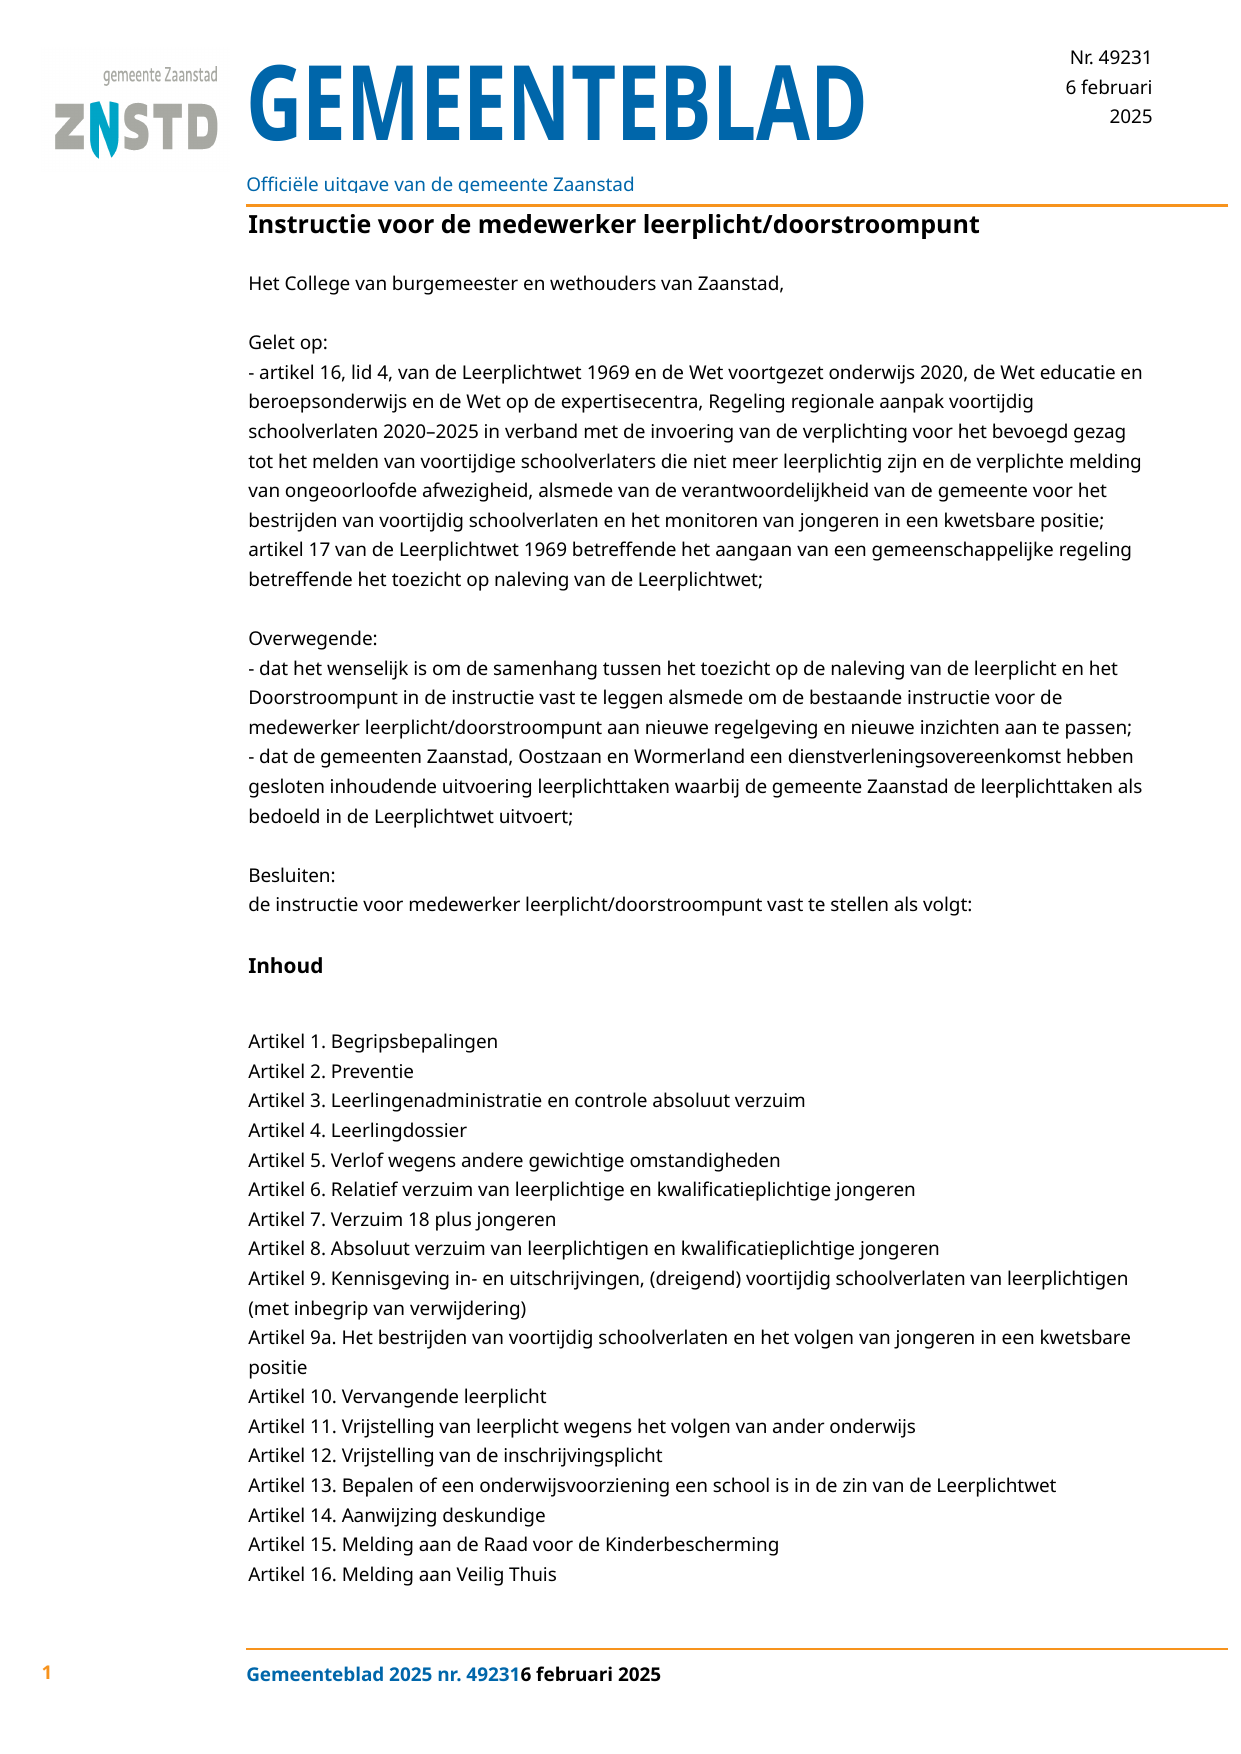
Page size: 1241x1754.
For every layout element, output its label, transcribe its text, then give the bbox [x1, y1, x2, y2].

text Artikel 15. Melding aan de Raad voor de Kinderbescherming [248, 1531, 1152, 1557]
text Artikel 4. Leerlingdossier [248, 1117, 1152, 1143]
text - dat het wenselijk is om de samenhang tussen het toezicht op de naleving van de leerplicht en het Doorstroompunt in de instructie vast te leggen alsmede om de bestaande instructie voor de medewerker leerplicht/doorstroompunt aan nieuwe regelgeving en nieuwe inzichten aan te passen; [248, 655, 1152, 740]
text Artikel 11. Vrijstelling van leerplicht wegens het volgen van ander onderwijs [248, 1413, 1152, 1439]
text Artikel 16. Melding aan Veilig Thuis [248, 1561, 1152, 1587]
text Artikel 1. Begripsbepalingen [248, 1028, 1152, 1054]
text Inhoud [248, 951, 1152, 979]
text Artikel 3. Leerlingenadministratie en controle absoluut verzuim [248, 1088, 1152, 1113]
text Gelet op: [248, 329, 1152, 355]
text Artikel 14. Aanwijzing deskundige [248, 1502, 1152, 1527]
text de instructie voor medewerker leerplicht/doorstroompunt vast te stellen als volgt: [248, 892, 1152, 917]
picture [41, 47, 231, 172]
text Besluiten: [248, 862, 1152, 888]
text Artikel 2. Preventie [248, 1058, 1152, 1084]
text Artikel 9a. Het bestrijden van voortijdig schoolverlaten en het volgen van jongeren in een kwetsbare positie [248, 1324, 1152, 1379]
text Artikel 10. Vervangende leerplicht [248, 1383, 1152, 1409]
text Artikel 6. Relatief verzuim van leerplichtige en kwalificatieplichtige jongeren [248, 1176, 1152, 1202]
text - dat de gemeenten Zaanstad, Oostzaan en Wormerland een dienstverleningsovereenkomst hebben gesloten inhoudende uitvoering leerplichttaken waarbij de gemeente Zaanstad de leerplichttaken als bedoeld in de Leerplichtwet uitvoert; [248, 744, 1152, 828]
text Artikel 7. Verzuim 18 plus jongeren [248, 1206, 1152, 1232]
text Overwegende: [248, 625, 1152, 651]
text Artikel 9. Kennisgeving in- en uitschrijvingen, (dreigend) voortijdig schoolverlaten van leerplichtigen (met inbegrip van verwijdering) [248, 1265, 1152, 1320]
text Instructie voor de medewerker leerplicht/doorstroompunt [248, 207, 1152, 241]
text Het College van burgemeester en wethouders van Zaanstad, [248, 270, 1152, 296]
text Artikel 12. Vrijstelling van de inschrijvingsplicht [248, 1443, 1152, 1468]
text Artikel 8. Absoluut verzuim van leerplichtigen en kwalificatieplichtige jongeren [248, 1236, 1152, 1261]
text Artikel 5. Verlof wegens andere gewichtige omstandigheden [248, 1147, 1152, 1172]
text - artikel 16, lid 4, van de Leerplichtwet 1969 en de Wet voortgezet onderwijs 2020, de Wet educatie en beroepsonderwijs en de Wet op de expertisecentra, Regeling regionale aanpak voortijdig schoolverlaten 2020–2025 in verband met de invoering van de verplichting voor het bevoegd gezag tot het melden van voortijdige schoolverlaters die niet meer leerplichtig zijn en de verplichte melding van ongeoorloofde afwezigheid, alsmede van de verantwoordelijkheid van de gemeente voor het bestrijden van voortijdig schoolverlaten en het monitoren van jongeren in een kwetsbare positie; artikel 17 van de Leerplichtwet 1969 betreffende het aangaan van een gemeenschappelijke regeling betreffende het toezicht op naleving van de Leerplichtwet; [248, 359, 1152, 592]
text Artikel 13. Bepalen of een onderwijsvoorziening een school is in de zin van de Leerplichtwet [248, 1472, 1152, 1498]
